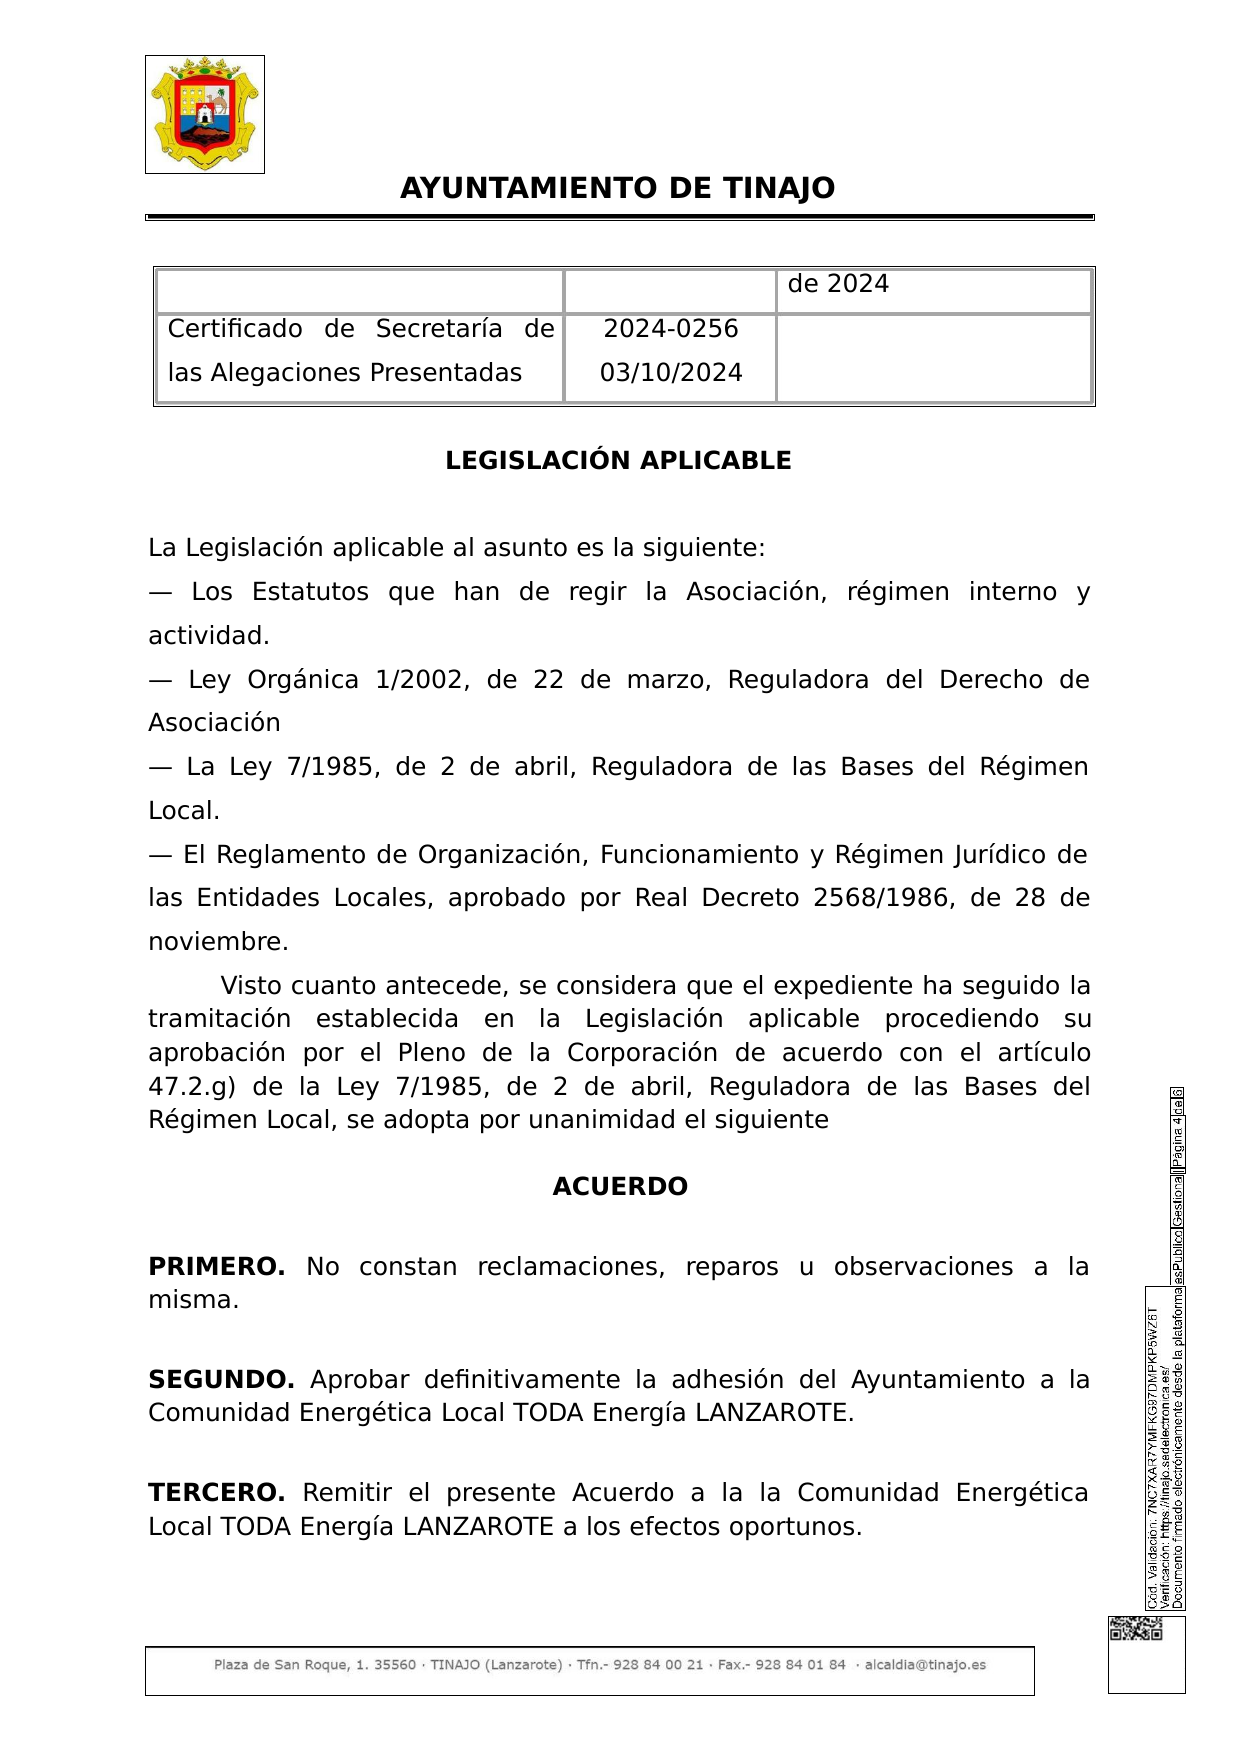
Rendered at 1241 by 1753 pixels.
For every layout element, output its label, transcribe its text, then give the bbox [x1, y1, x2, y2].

text de 2024 [787, 270, 915, 299]
text La Legislación aplicable al asunto es la siguiente: [148, 534, 790, 563]
picture [146, 1647, 1034, 1695]
text El Reglamento de Organización, Funcionamiento y Régimen Jurídico de [183, 840, 1116, 869]
text Comunidad Energética Local TODA Energía LANZAROTE. [148, 1399, 1117, 1428]
picture [1146, 1287, 1185, 1610]
text noviembre. [148, 927, 1117, 956]
text las Entidades Locales, aprobado por Real Decreto 2568/1986, de 28 de [148, 884, 1117, 913]
text Local. [148, 796, 246, 825]
text ACUERDO [552, 1172, 714, 1201]
text LEGISLACIÓN APLICABLE [445, 446, 817, 475]
text Certificado de Secretaría de [167, 314, 580, 343]
text actividad. [148, 621, 296, 650]
text misma. [148, 1286, 1117, 1314]
text aprobación por el Pleno de la Corporación de acuerdo con el artículo [148, 1038, 1117, 1067]
picture [1145, 1229, 1186, 1286]
picture [1109, 1617, 1185, 1693]
text PRIMERO. No constan reclamaciones, reparos u observaciones a la [148, 1252, 1117, 1281]
text 47.2.g) de la Ley 7/1985, de 2 de abril, Reguladora de las Bases del [148, 1072, 1117, 1101]
text AYUNTAMIENTO DE TINAJO [400, 172, 865, 206]
picture [146, 215, 1094, 220]
picture [154, 267, 1095, 406]
picture [1171, 1088, 1183, 1097]
picture [1171, 1169, 1185, 1173]
text tramitación establecida en la Legislación aplicable procediendo su [148, 1005, 1117, 1034]
text Asociación [148, 709, 306, 738]
text Local TODA Energía LANZAROTE a los efectos oportunos. [148, 1512, 1117, 1541]
text 2024-0256 [603, 314, 768, 343]
text TERCERO. Remitir el presente Acuerdo a la la Comunidad Energética [148, 1478, 1117, 1507]
text — [148, 577, 191, 606]
text — [148, 752, 186, 781]
picture [146, 56, 264, 173]
picture [1171, 1176, 1183, 1227]
text 03/10/2024 [599, 358, 768, 387]
text las Alegaciones Presentadas [167, 358, 580, 387]
text Visto cuanto antecede, se considera que el expediente ha seguido la [220, 971, 1117, 1000]
text Los Estatutos que han de regir la Asociación, régimen interno y [191, 577, 1117, 606]
text — [148, 665, 188, 694]
text — [148, 840, 183, 869]
picture [1171, 1116, 1185, 1167]
text La Ley 7/1985, de 2 de abril, Reguladora de las Bases del Régimen [186, 752, 1116, 781]
picture [1171, 1099, 1183, 1115]
text Ley Orgánica 1/2002, de 22 de marzo, Reguladora del Derecho de [188, 665, 1116, 694]
text Régimen Local, se adopta por unanimidad el siguiente [148, 1105, 855, 1134]
text SEGUNDO. Aprobar definitivamente la adhesión del Ayuntamiento a la [148, 1365, 1117, 1394]
